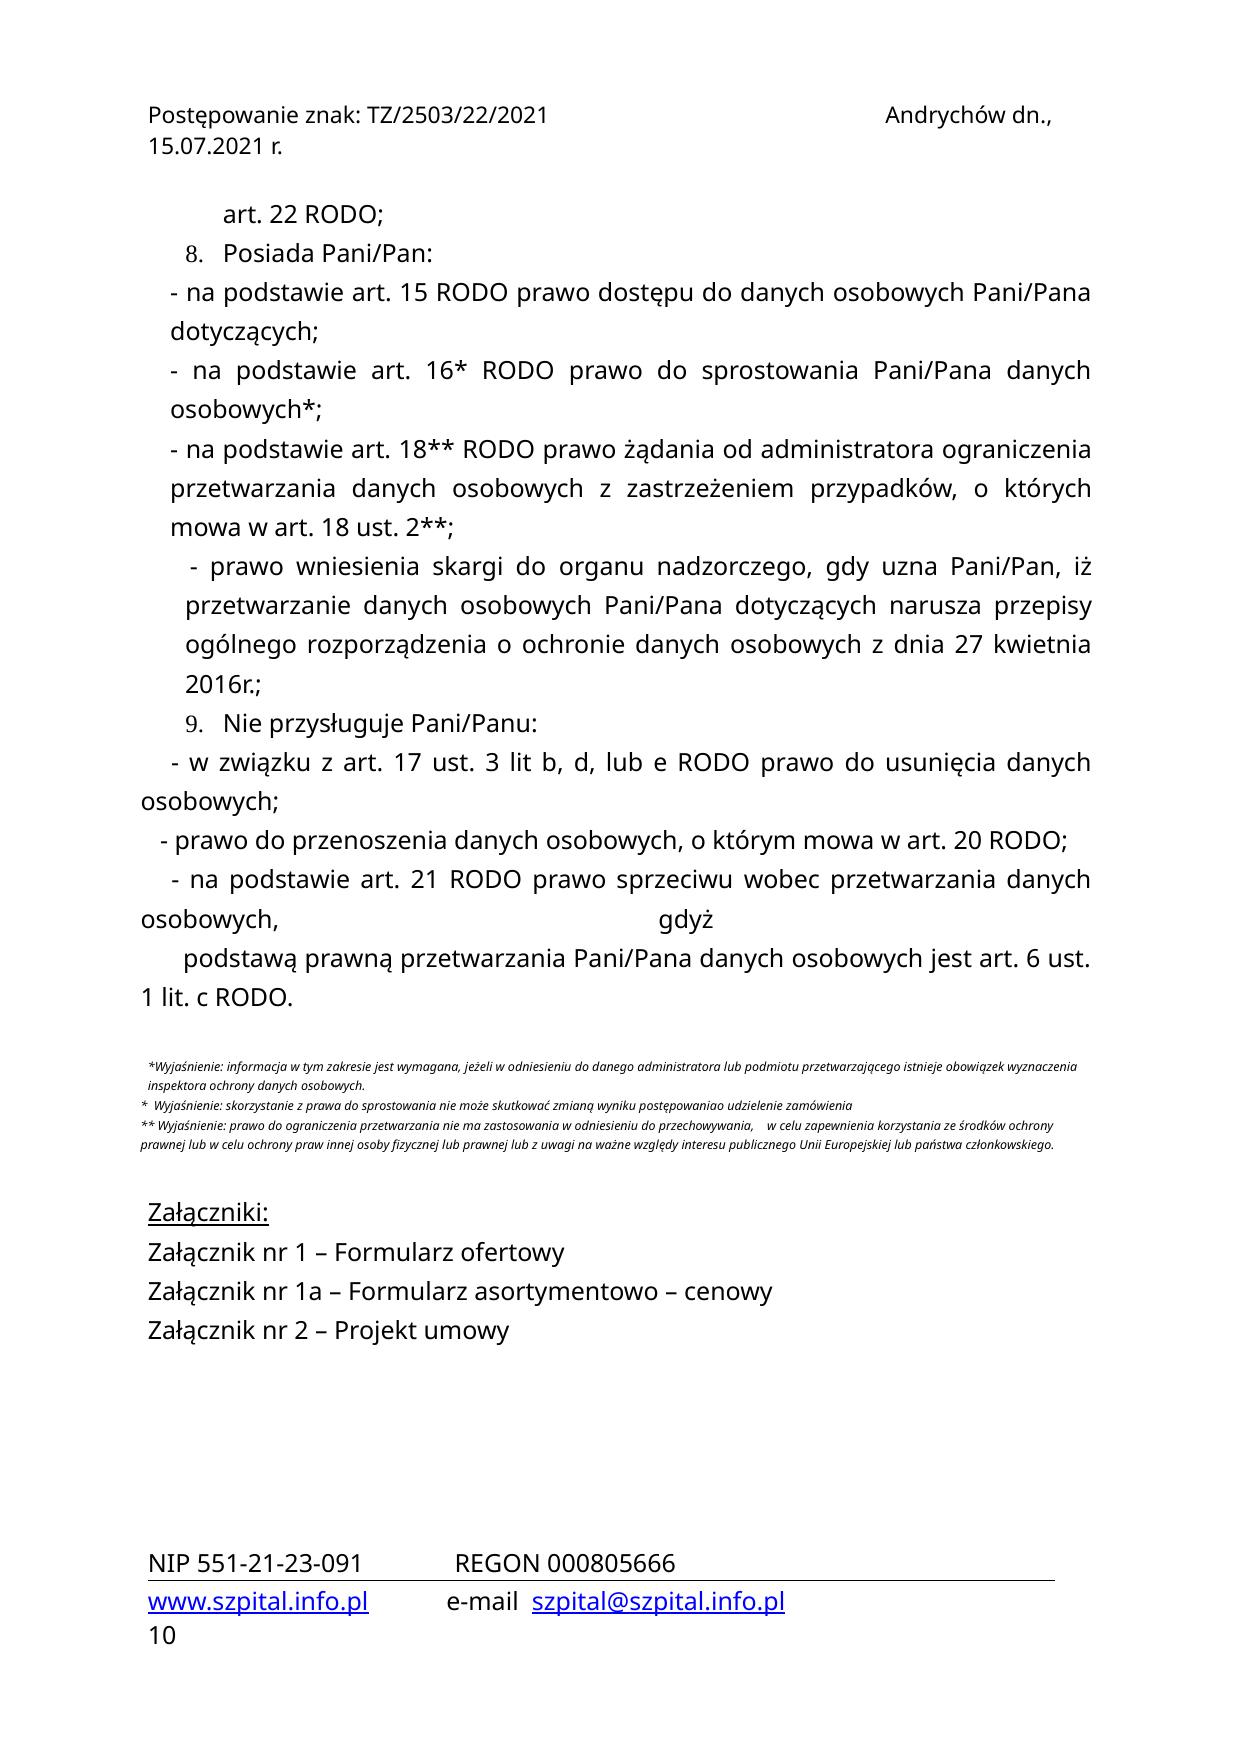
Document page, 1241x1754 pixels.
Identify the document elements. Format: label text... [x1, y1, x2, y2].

text Załącznik nr 1a – Formularz asortymentowo – cenowy [148, 1273, 1093, 1307]
text Załącznik nr 2 – Projekt umowy [148, 1312, 1093, 1347]
text *Wyjaśnienie: informacja w tym zakresie jest wymagana, jeżeli w odniesieniu do danego administratora lub podmiotu przetwarzającego istnieje obowiązek wyznaczenia inspektora ochrony danych osobowych. [148, 1058, 1093, 1094]
text - na podstawie art. 21 RODO prawo sprzeciwu wobec przetwarzania danych osobowych, gdyż podstawą prawną przetwarzania Pani/Pana danych osobowych jest art. 6 ust. 1 lit. c RODO. [140, 862, 1093, 1014]
text - na podstawie art. 18** RODO prawo żądania od administratora ograniczenia przetwarzania danych osobowych z zastrzeżeniem przypadków, o których mowa w art. 18 ust. 2**; [170, 431, 1093, 544]
list art. 22 RODO; [185, 196, 1093, 230]
text Załącznik nr 1 – Formularz ofertowy [148, 1234, 1093, 1268]
text - w związku z art. 17 ust. 3 lit b, d, lub e RODO prawo do usunięcia danych osobowych; [140, 744, 1093, 818]
list Posiada Pani/Pan: [185, 235, 1093, 269]
list Nie przysługuje Pani/Panu: [185, 705, 1093, 739]
text * Wyjaśnienie: skorzystanie z prawa do sprostowania nie może skutkować zmianą wyniku postępowaniao udzielenie zamówienia ** Wyjaśnienie: prawo do ograniczenia przetwarzania nie ma zastosowania w odniesieniu do przechowywania, w celu zapewnienia korzystania ze środków ochrony prawnej lub w celu ochrony praw innej osoby fizycznej lub prawnej lub z uwagi na ważne względy interesu publicznego Unii Europejskiej lub państwa członkowskiego. [140, 1097, 1093, 1153]
text - na podstawie art. 15 RODO prawo dostępu do danych osobowych Pani/Pana dotyczących; [170, 274, 1093, 348]
text - prawo wniesienia skargi do organu nadzorczego, gdy uzna Pani/Pan, iż przetwarzanie danych osobowych Pani/Pana dotyczących narusza przepisy ogólnego rozporządzenia o ochronie danych osobowych z dnia 27 kwietnia 2016r.; [140, 549, 1093, 700]
text - prawo do przenoszenia danych osobowych, o którym mowa w art. 20 RODO; [140, 823, 1093, 857]
text - na podstawie art. 16* RODO prawo do sprostowania Pani/Pana danych osobowych*; [170, 353, 1093, 426]
text Załączniki: [148, 1195, 1093, 1229]
